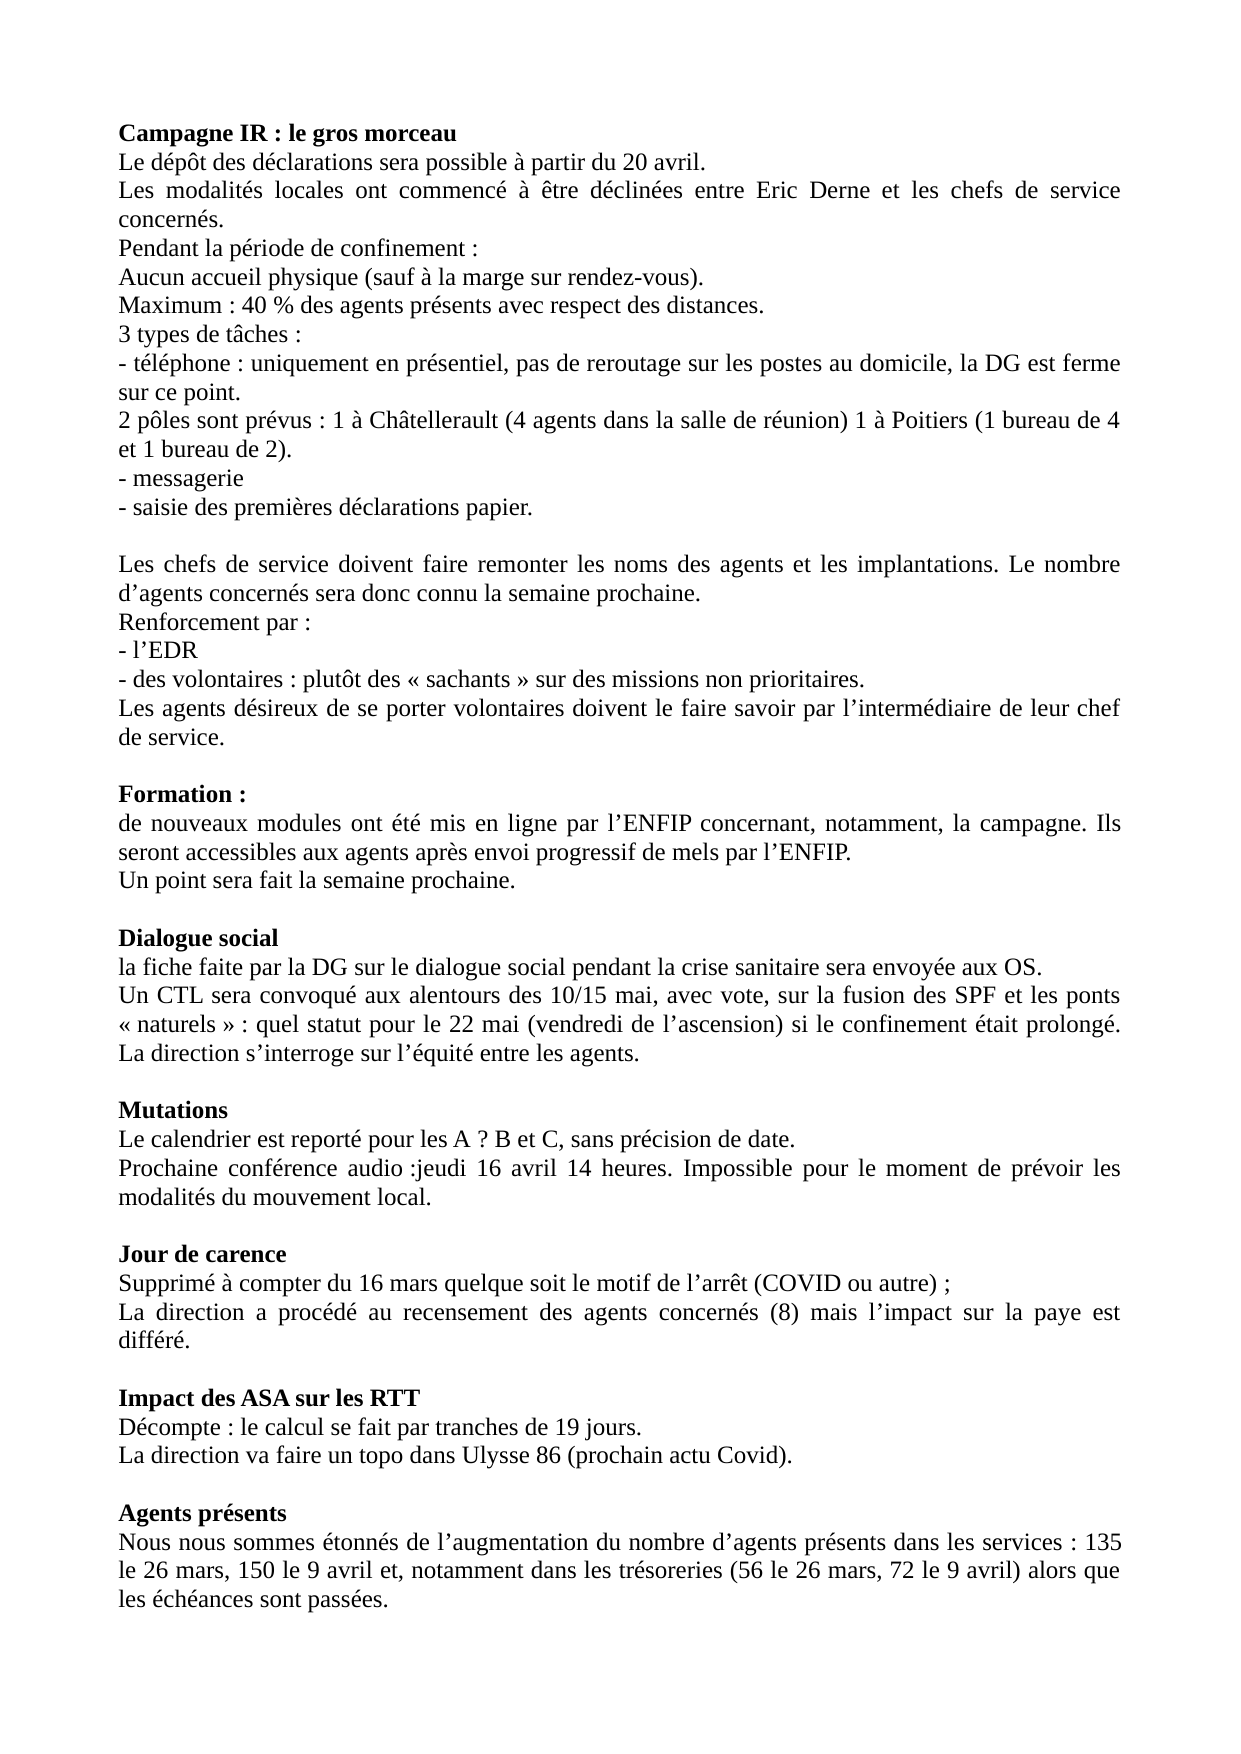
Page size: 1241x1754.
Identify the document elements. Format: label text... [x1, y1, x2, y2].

text - des volontaires : plutôt des « sachants » sur des missions non prioritaires. [118, 664, 1122, 693]
text La direction a procédé au recensement des agents concernés (8) mais l’impact sur la paye est différé. [118, 1297, 1122, 1354]
text Aucun accueil physique (sauf à la marge sur rendez-vous). [118, 262, 1122, 291]
text Un CTL sera convoqué aux alentours des 10/15 mai, avec vote, sur la fusion des SPF et les ponts « naturels » : quel statut pour le 22 mai (vendredi de l’ascension) si le confinement était prolongé. La direction s’interroge sur l’équité entre les agents. [118, 981, 1122, 1067]
text - téléphone : uniquement en présentiel, pas de reroutage sur les postes au domicile, la DG est ferme sur ce point. [118, 348, 1122, 406]
text Formation : [118, 779, 1122, 808]
text - messagerie [118, 463, 1122, 492]
text Un point sera fait la semaine prochaine. [118, 866, 1122, 894]
text Agents présents [118, 1498, 1122, 1527]
text Mutations [118, 1096, 1122, 1124]
text Prochaine conférence audio :jeudi 16 avril 14 heures. Impossible pour le moment de prévoir les modalités du mouvement local. [118, 1153, 1122, 1211]
text 3 types de tâches : [118, 319, 1122, 348]
text Campagne IR : le gros morceau [118, 118, 1122, 147]
text Jour de carence [118, 1239, 1122, 1268]
text Maximum : 40 % des agents présents avec respect des distances. [118, 291, 1122, 319]
text Renforcement par : [118, 607, 1122, 636]
text Supprimé à compter du 16 mars quelque soit le motif de l’arrêt (COVID ou autre) ; [118, 1268, 1122, 1297]
text Décompte : le calcul se fait par tranches de 19 jours. [118, 1412, 1122, 1441]
text 2 pôles sont prévus : 1 à Châtellerault (4 agents dans la salle de réunion) 1 à Poitiers (1 bureau de 4 et 1 bureau de 2). [118, 406, 1122, 463]
text Pendant la période de confinement : [118, 233, 1122, 262]
text Les modalités locales ont commencé à être déclinées entre Eric Derne et les chefs de service concernés. [118, 176, 1122, 233]
text Les chefs de service doivent faire remonter les noms des agents et les implantations. Le nombre d’agents concernés sera donc connu la semaine prochaine. [118, 549, 1122, 607]
text Le dépôt des déclarations sera possible à partir du 20 avril. [118, 147, 1122, 176]
text Nous nous sommes étonnés de l’augmentation du nombre d’agents présents dans les services : 135 le 26 mars, 150 le 9 avril et, notamment dans les trésoreries (56 le 26 mars, 72 le 9 avril) alors que les échéances sont passées. [118, 1527, 1122, 1613]
text de nouveaux modules ont été mis en ligne par l’ENFIP concernant, notamment, la campagne. Ils seront accessibles aux agents après envoi progressif de mels par l’ENFIP. [118, 808, 1122, 866]
text Le calendrier est reporté pour les A ? B et C, sans précision de date. [118, 1124, 1122, 1153]
text Dialogue social [118, 923, 1122, 952]
text la fiche faite par la DG sur le dialogue social pendant la crise sanitaire sera envoyée aux OS. [118, 952, 1122, 981]
text - saisie des premières déclarations papier. [118, 492, 1122, 521]
text Les agents désireux de se porter volontaires doivent le faire savoir par l’intermédiaire de leur chef de service. [118, 693, 1122, 751]
text La direction va faire un topo dans Ulysse 86 (prochain actu Covid). [118, 1441, 1122, 1469]
text Impact des ASA sur les RTT [118, 1383, 1122, 1412]
text - l’EDR [118, 636, 1122, 664]
